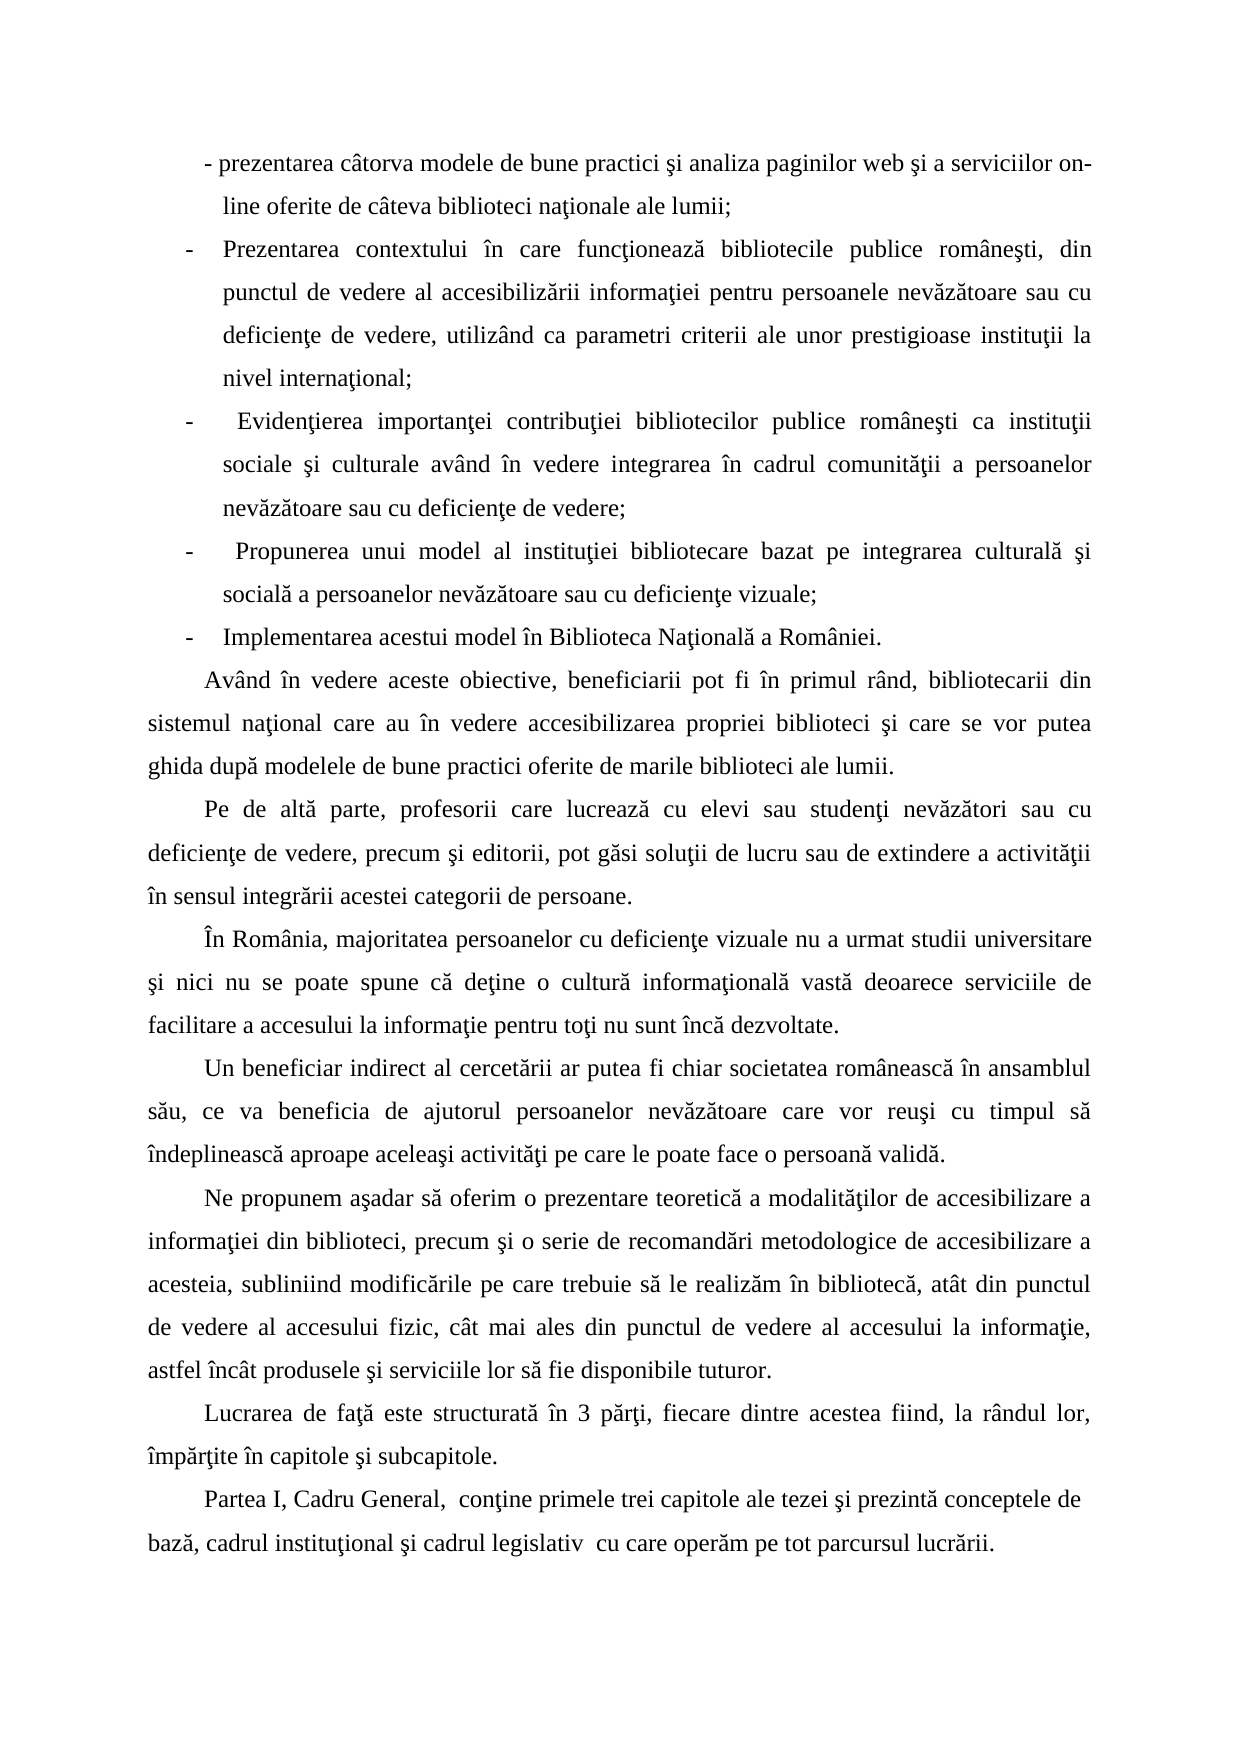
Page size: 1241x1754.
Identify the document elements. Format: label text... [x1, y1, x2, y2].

list Evidenţierea importanţei contribuţiei bibliotecilor publice româneşti ca instituţii sociale şi culturale având în vedere integrarea în cadrul comunităţii a persoanelor nevăzătoare sau cu deficienţe de vedere; [185, 406, 1093, 521]
list Propunerea unui model al instituţiei bibliotecare bazat pe integrarea culturală şi socială a persoanelor nevăzătoare sau cu deficienţe vizuale; [185, 536, 1093, 608]
list Implementarea acestui model în Biblioteca Naţională a României. [185, 622, 1093, 651]
text Partea I, Cadru General, conţine primele trei capitole ale tezei şi prezintă conceptele de [185, 1484, 1093, 1513]
text bază, cadrul instituţional şi cadrul legislativ cu care operăm pe tot parcursul lucrării. [148, 1528, 1093, 1556]
text Având în vedere aceste obiective, beneficiarii pot fi în primul rând, bibliotecarii din sistemul naţional care au în vedere accesibilizarea propriei biblioteci şi care se vor putea ghida după modelele de bune practici oferite de marile biblioteci ale lumii. [148, 665, 1093, 780]
text - prezentarea câtorva modele de bune practici şi analiza paginilor web şi a serviciilor on-line oferite de câteva biblioteci naţionale ale lumii; [204, 148, 1093, 219]
text Lucrarea de faţă este structurată în 3 părţi, fiecare dintre acestea fiind, la rândul lor, împărţite în capitole şi subcapitole. [148, 1398, 1093, 1470]
list Prezentarea contextului în care funcţionează bibliotecile publice româneşti, din punctul de vedere al accesibilizării informaţiei pentru persoanele nevăzătoare sau cu deficienţe de vedere, utilizând ca parametri criterii ale unor prestigioase instituţii la nivel internaţional; [185, 234, 1093, 392]
text Pe de altă parte, profesorii care lucrează cu elevi sau studenţi nevăzători sau cu deficienţe de vedere, precum şi editorii, pot găsi soluţii de lucru sau de extindere a activităţii în sensul integrării acestei categorii de persoane. [148, 794, 1093, 909]
text Un beneficiar indirect al cercetării ar putea fi chiar societatea românească în ansamblul său, ce va beneficia de ajutorul persoanelor nevăzătoare care vor reuşi cu timpul să îndeplinească aproape aceleaşi activităţi pe care le poate face o persoană validă. [148, 1053, 1093, 1168]
text Ne propunem aşadar să oferim o prezentare teoretică a modalităţilor de accesibilizare a informaţiei din biblioteci, precum şi o serie de recomandări metodologice de accesibilizare a acesteia, subliniind modificările pe care trebuie să le realizăm în bibliotecă, atât din punctul de vedere al accesului fizic, cât mai ales din punctul de vedere al accesului la informaţie, astfel încât produsele şi serviciile lor să fie disponibile tuturor. [148, 1183, 1093, 1384]
text În România, majoritatea persoanelor cu deficienţe vizuale nu a urmat studii universitare şi nici nu se poate spune că deţine o cultură informaţională vastă deoarece serviciile de facilitare a accesului la informaţie pentru toţi nu sunt încă dezvoltate. [148, 924, 1093, 1039]
